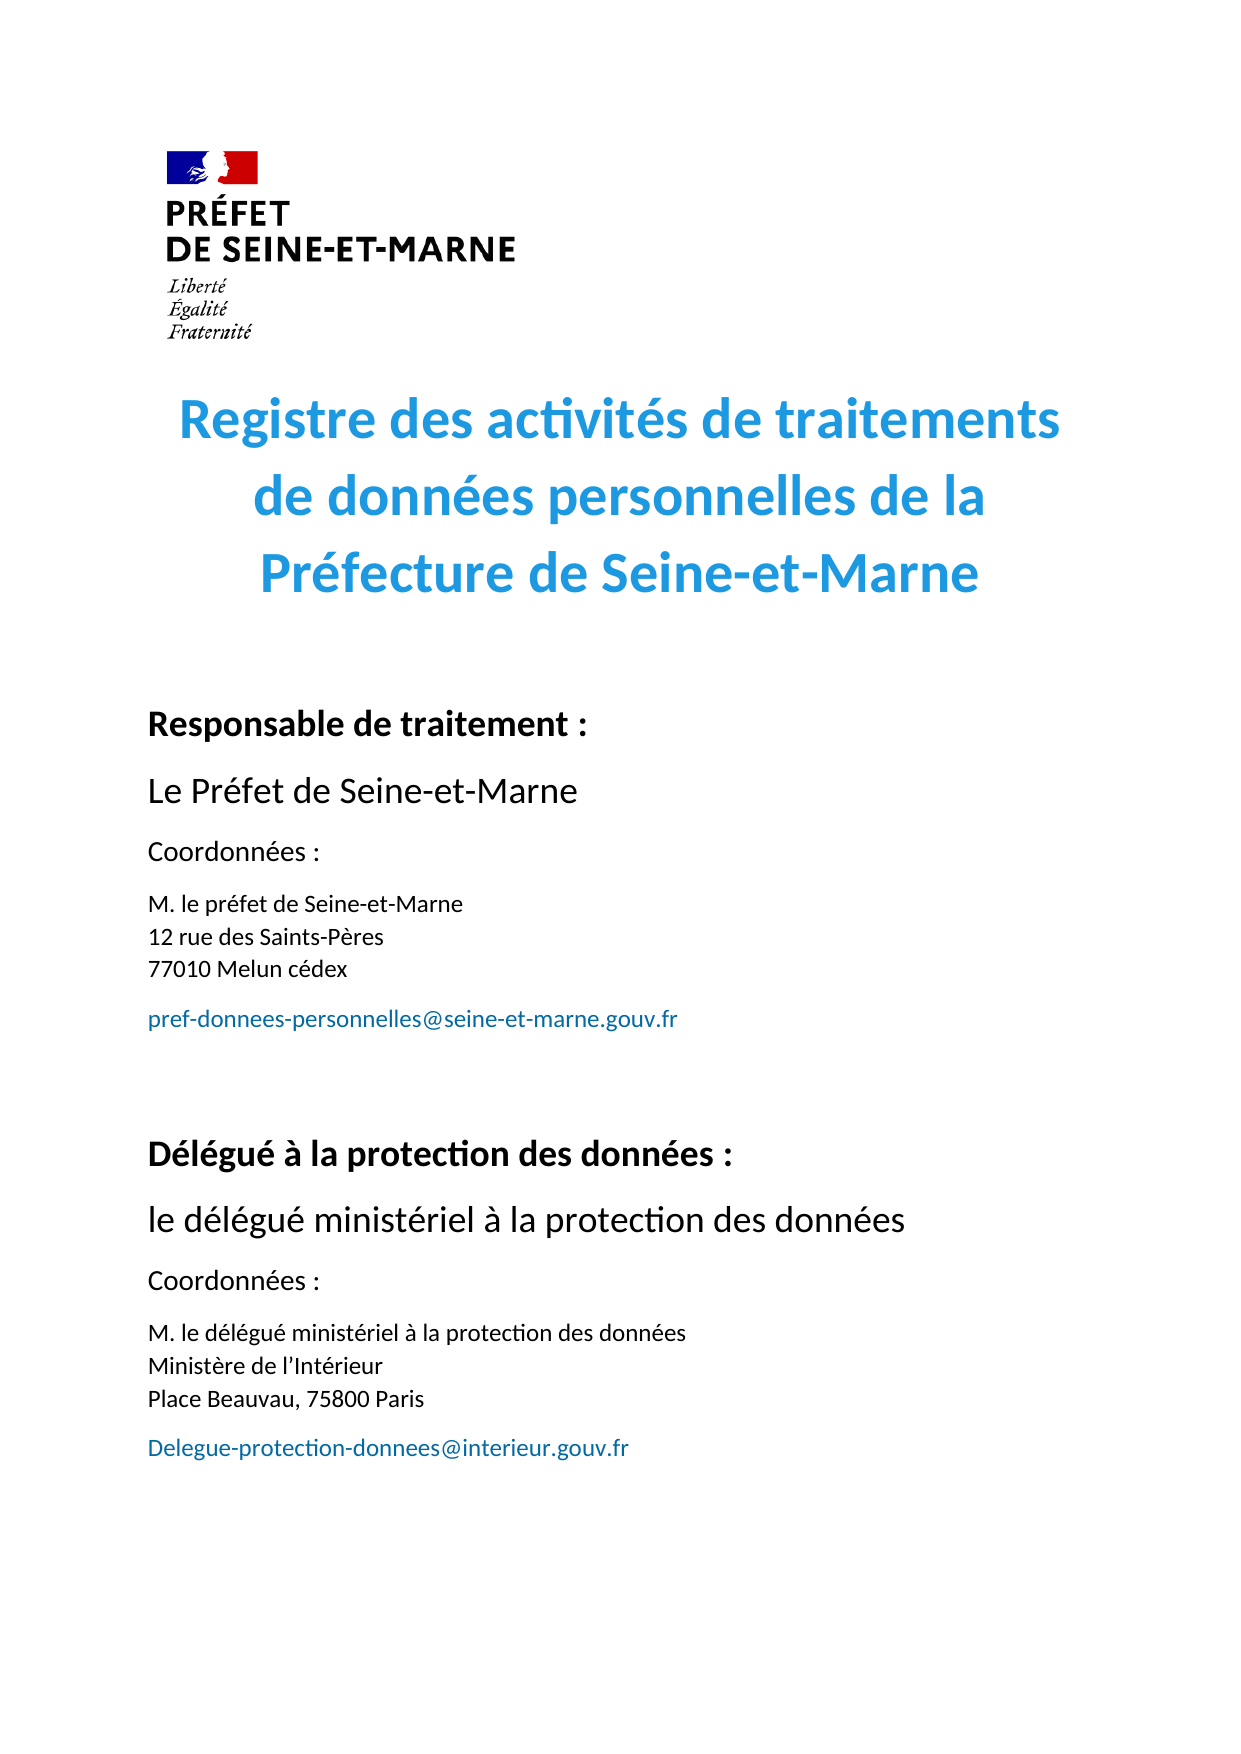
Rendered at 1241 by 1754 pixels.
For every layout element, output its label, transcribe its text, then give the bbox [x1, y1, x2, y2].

text Coordonnées : [148, 1262, 1093, 1298]
text M. le préfet de Seine-et-Marne 12 rue des Saints-Pères 77010 Melun cédex [148, 888, 1093, 984]
text Le Préfet de Seine-et-Marne [148, 767, 1093, 812]
picture [134, 118, 547, 371]
text Délégué à la protection des données : [148, 1130, 1093, 1176]
text M. le délégué ministériel à la protection des données Ministère de l’Intérieur Place Beauvau, 75800 Paris [148, 1317, 1093, 1413]
text pref-donnees-personnelles@seine-et-marne.gouv.fr [148, 1003, 1093, 1034]
text Delegue-protection-donnees@interieur.gouv.fr [148, 1433, 1093, 1463]
text Registre des activités de traitements de données personnelles de la Préfecture de Seine-et-Marne [148, 382, 1093, 607]
text le délégué ministériel à la protection des données [148, 1196, 1093, 1242]
text Coordonnées : [148, 833, 1093, 868]
text Responsable de traitement : [148, 700, 1093, 746]
